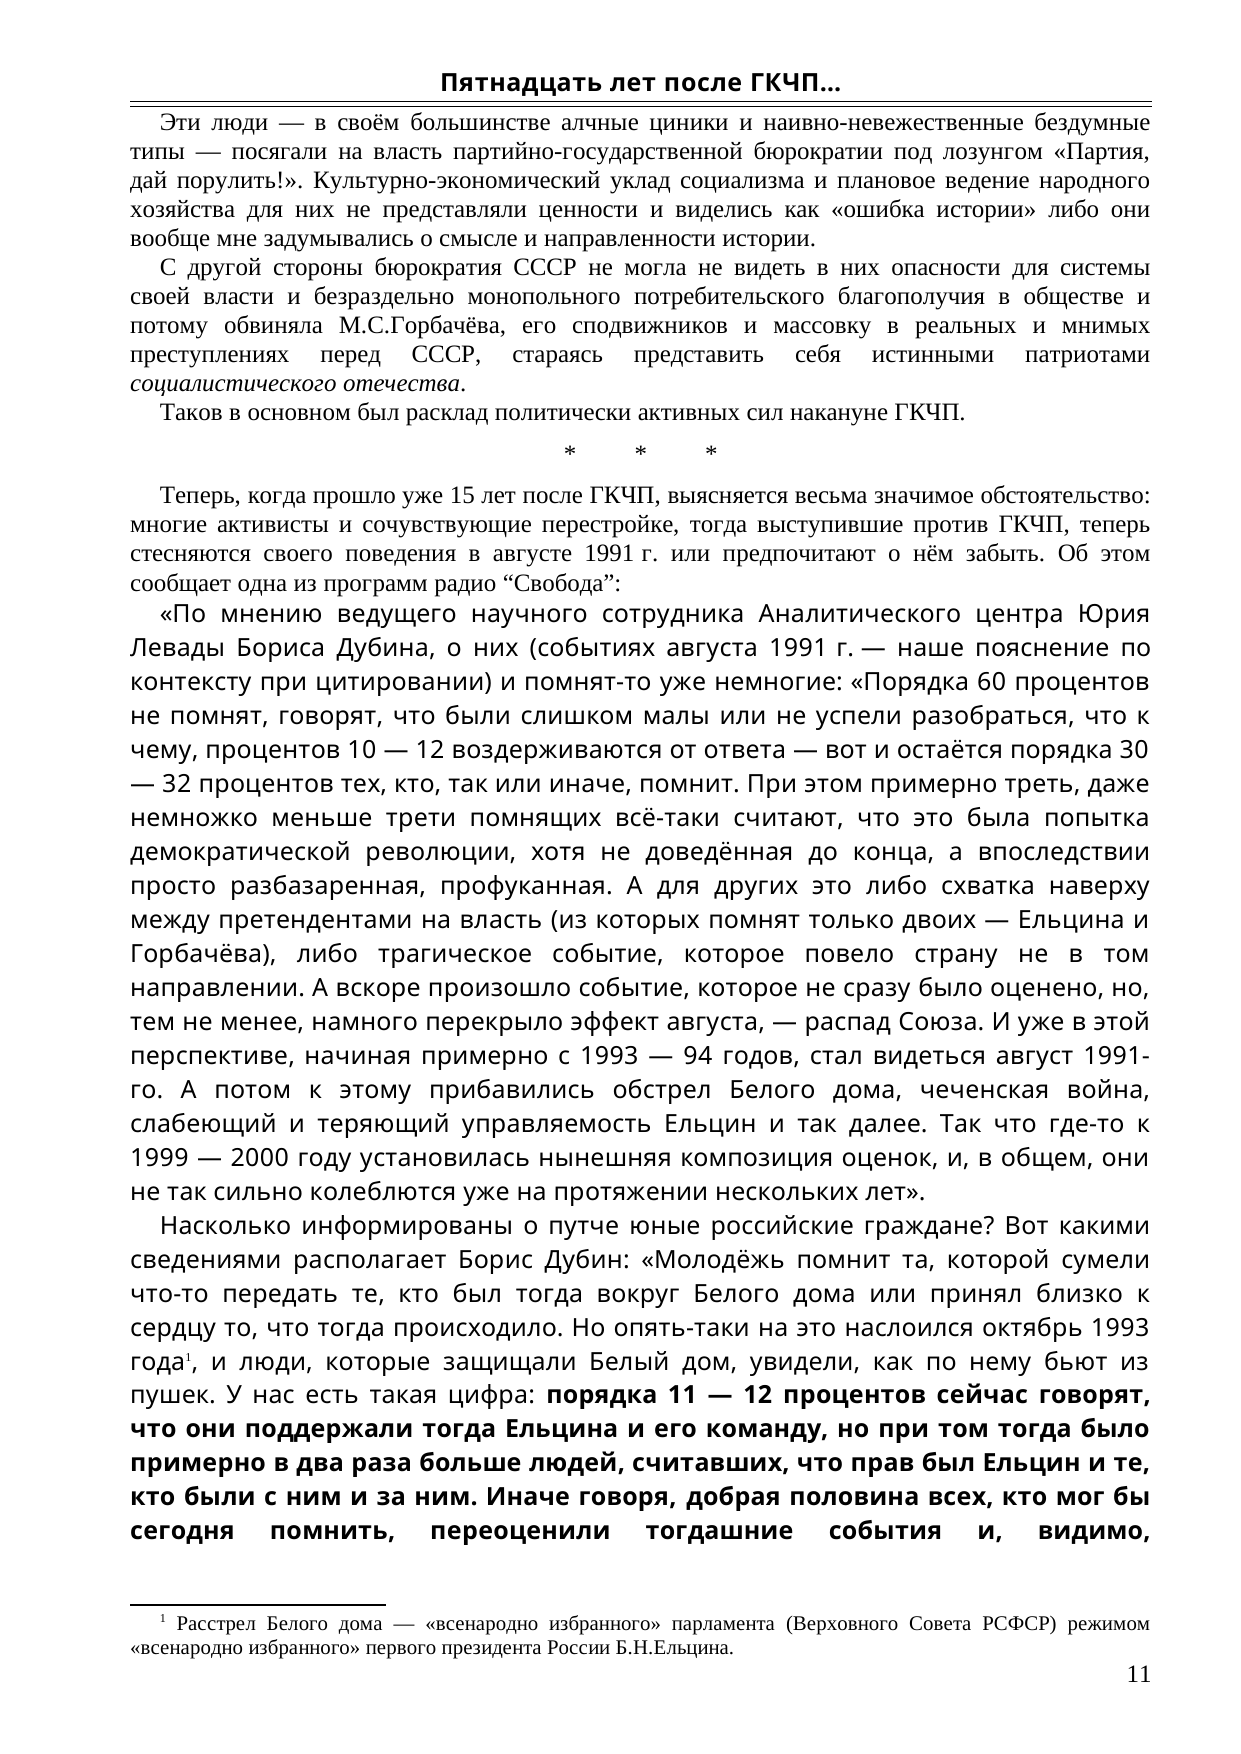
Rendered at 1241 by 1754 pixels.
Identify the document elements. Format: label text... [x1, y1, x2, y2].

text С другой стороны бюрократия СССР не могла не видеть в них опасности для системы своей власти и безраздельно монопольного потребительского благополучия в обществе и потому обвиняла М.С.Горбачёва, его сподвижников и массовку в реальных и мнимых преступлениях перед СССР, стараясь представить себя истинными патриотами социалистического отечества. [130, 252, 1152, 397]
text * * * [130, 439, 1152, 468]
text Эти люди — в своём большинстве алчные циники и наивно-невежественные бездумные типы — посягали на власть партийно-государственной бюрократии под лозунгом «Партия, дай порулить!». Культурно-экономический уклад социализма и плановое ведение народного хозяйства для них не представляли ценности и виделись как «ошибка истории» либо они вообще мне задумывались о смысле и направленности истории. [130, 107, 1152, 252]
text Таков в основном был расклад политически активных сил накануне ГКЧП. [130, 397, 1152, 426]
text Теперь, когда прошло уже 15 лет после ГКЧП, выясняется весьма значимое обстоятельство: многие активисты и сочувствующие перестройке, тогда выступившие против ГКЧП, теперь стесняются своего поведения в августе 1991 г. или предпочитают о нём забыть. Об этом сообщает одна из программ радио “Свобода”: [130, 480, 1152, 596]
text «По мнению ведущего научного сотрудника Аналитического центра Юрия Левады Бориса Дубина, о них (событиях августа 1991 г. — наше пояснение по контексту при цитировании) и помнят-то уже немногие: «Порядка 60 процентов не помнят, говорят, что были слишком малы или не успели разобраться, что к чему, процентов 10 — 12 воздерживаются от ответа — вот и остаётся порядка 30 — 32 процентов тех, кто, так или иначе, помнит. При этом примерно треть, даже немножко меньше трети помнящих всё-таки считают, что это была попытка демократической революции, хотя не доведённая до конца, а впоследствии просто разбазаренная, профуканная. А для других это либо схватка наверху между претендентами на власть (из которых помнят только двоих — Ельцина и Горбачёва), либо трагическое событие, которое повело страну не в том направлении. А вскоре произошло событие, которое не сразу было оценено, но, тем не менее, намного перекрыло эффект августа, — распад Союза. И уже в этой перспективе, начиная примерно с 1993 — 94 годов, стал видеться август 1991-го. А потом к этому прибавились обстрел Белого дома, чеченская война, слабеющий и теряющий управляемость Ельцин и так далее. Так что где-то к 1999 — 2000 году установилась нынешняя композиция оценок, и, в общем, они не так сильно колеблются уже на протяжении нескольких лет». [130, 596, 1152, 1208]
text Расстрел Белого дома — «всенародно избранного» парламента (Верховного Совета РСФСР) режимом «всенародно избранного» первого президента России Б.Н.Ельцина. [130, 1611, 1152, 1659]
text Насколько информированы о путче юные российские граждане? Вот какими сведениями располагает Борис Дубин: «Молодёжь помнит та, которой сумели что-то передать те, кто был тогда вокруг Белого дома или принял близко к сердцу то, что тогда происходило. Но опять-таки на это наслоился октябрь 1993 года, и люди, которые защищали Белый дом, увидели, как по нему бьют из пушек. У нас есть такая цифра: порядка 11 — 12 процентов сейчас говорят, что они поддержали тогда Ельцина и его команду, но при том тогда было примерно в два раза больше людей, считавших, что прав был Ельцин и те, кто были с ним и за ним. Иначе говоря, добрая половина всех, кто мог бы сегодня помнить, переоценили тогдашние события и, видимо, [130, 1208, 1152, 1547]
